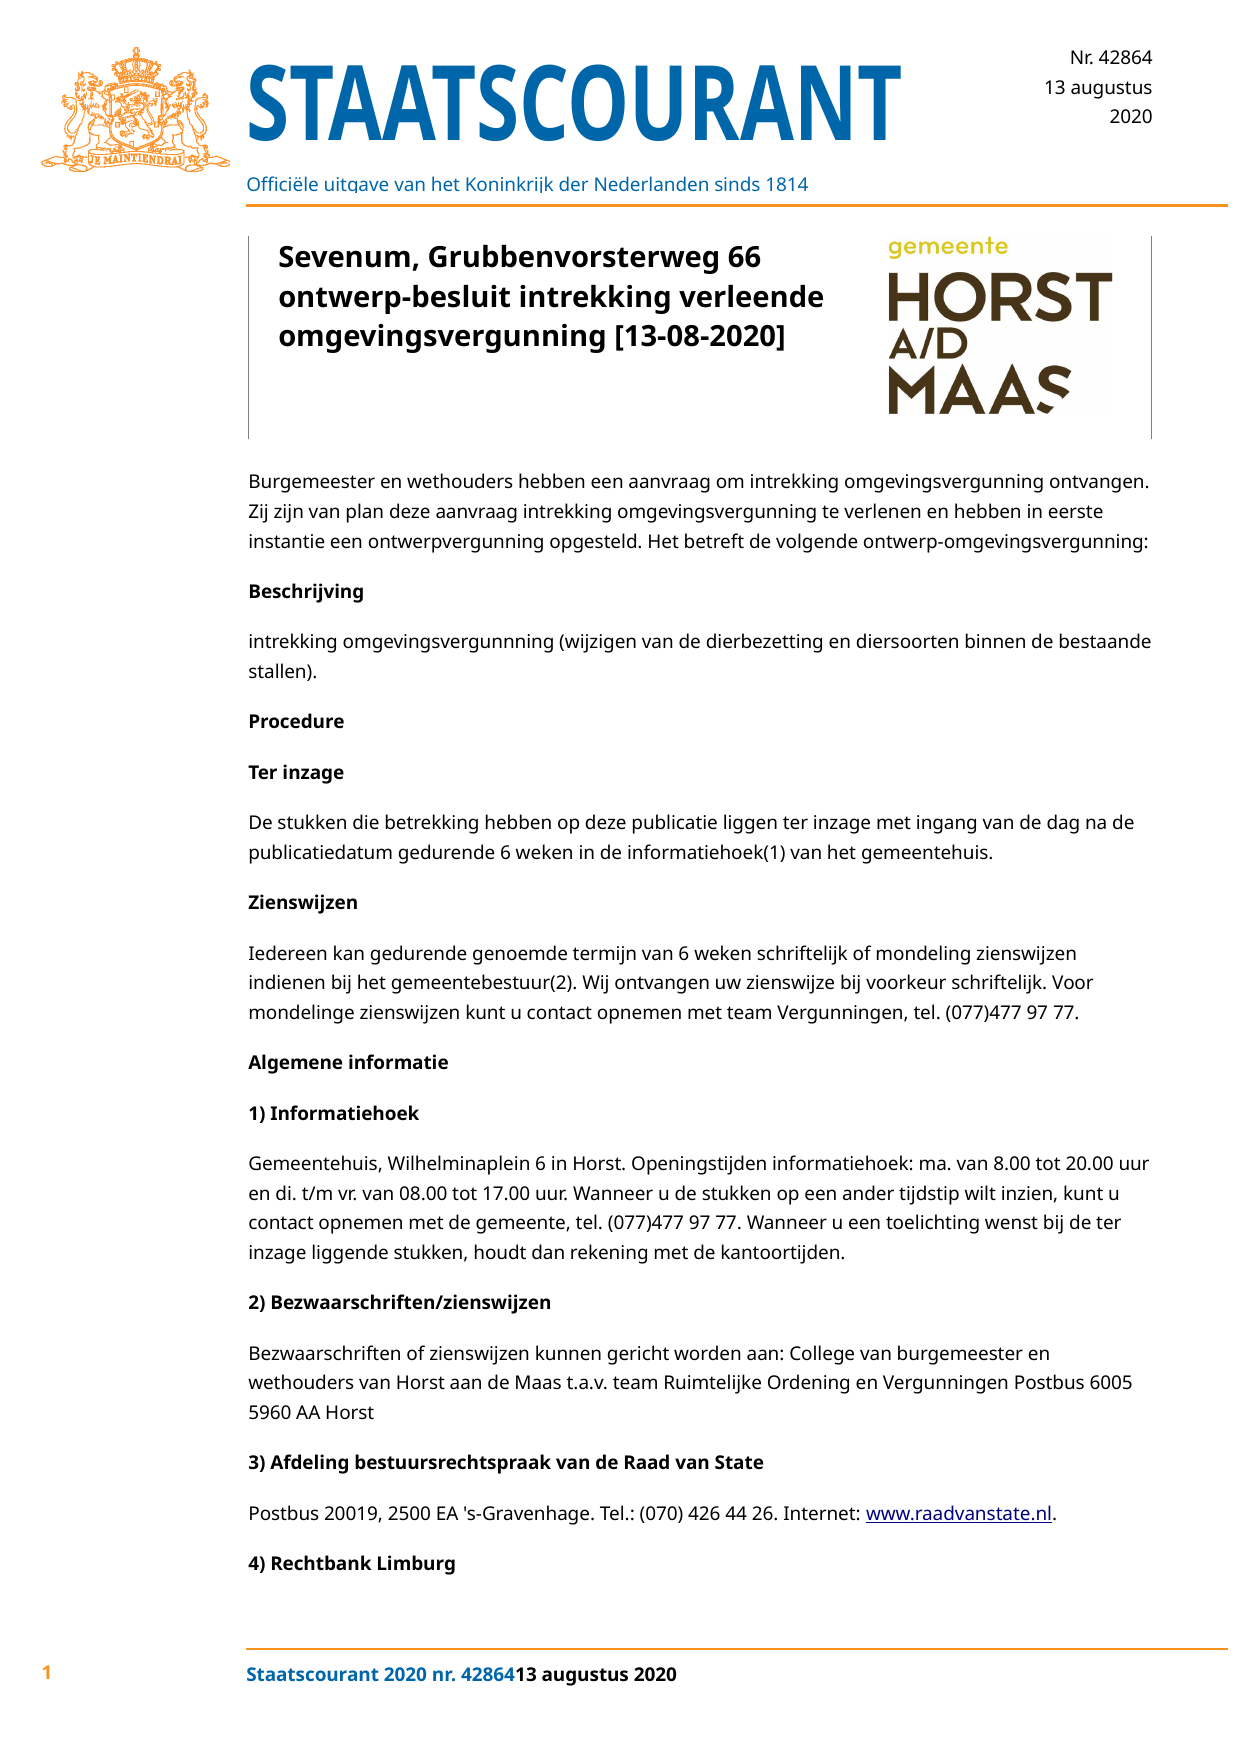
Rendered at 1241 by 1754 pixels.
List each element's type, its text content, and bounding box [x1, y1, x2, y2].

text intrekking omgevingsvergunnning (wijzigen van de dierbezetting en diersoorten binnen de bestaande stallen). [248, 629, 1152, 684]
table_header [850, 414, 1151, 439]
table_header [1113, 236, 1151, 413]
text De stukken die betrekking hebben op deze publicatie liggen ter inzage met ingang van de dag na de publicatiedatum gedurende 6 weken in de informatiehoek(1) van het gemeentehuis. [248, 809, 1152, 865]
picture [888, 236, 1113, 414]
text Bezwaarschriften of zienswijzen kunnen gericht worden aan: College van burgemeester en wethouders van Horst aan de Maas t.a.v. team Ruimtelijke Ordening en Vergunningen Postbus 6005 5960 AA Horst [248, 1340, 1152, 1425]
text 1) Informatiehoek [248, 1100, 1152, 1126]
text 2) Bezwaarschriften/zienswijzen [248, 1289, 1152, 1315]
text Postbus 20019, 2500 EA 's-Gravenhage. Tel.: (070) 426 44 26. Internet: www.raadvanstate.nl. [248, 1500, 1152, 1526]
text Ter inzage [248, 759, 1152, 785]
text 4) Rechtbank Limburg [248, 1550, 1152, 1576]
text Burgemeester en wethouders hebben een aanvraag om intrekking omgevingsvergunning ontvangen. Zij zijn van plan deze aanvraag intrekking omgevingsvergunning te verlenen en hebben in eerste instantie een ontwerpvergunning opgesteld. Het betreft de volgende ontwerp-omgevingsvergunning: [248, 469, 1152, 553]
text Beschrijving [248, 578, 1152, 604]
table_header Sevenum, Grubbenvorsterweg 66 ontwerp-besluit intrekking verleende omgevingsvergunning [13-08-2020] [249, 236, 850, 439]
text Algemene informatie [248, 1049, 1152, 1075]
text Iedereen kan gedurende genoemde termijn van 6 weken schriftelijk of mondeling zienswijzen indienen bij het gemeentebestuur(2). Wij ontvangen uw zienswijze bij voorkeur schriftelijk. Voor mondelinge zienswijzen kunt u contact opnemen met team Vergunningen, tel. (077)477 97 77. [248, 940, 1152, 1025]
text 3) Afdeling bestuursrechtspraak van de Raad van State [248, 1449, 1152, 1475]
text Zienswijzen [248, 889, 1152, 915]
picture [41, 47, 231, 172]
table_header [850, 236, 888, 413]
text Gemeentehuis, Wilhelminaplein 6 in Horst. Openingstijden informatiehoek: ma. van 8.00 tot 20.00 uur en di. t/m vr. van 08.00 tot 17.00 uur. Wanneer u de stukken op een ander tijdstip wilt inzien, kunt u contact opnemen met de gemeente, tel. (077)477 97 77. Wanneer u een toelichting wenst bij de ter inzage liggende stukken, houdt dan rekening met de kantoortijden. [248, 1150, 1152, 1265]
text Procedure [248, 709, 1152, 734]
